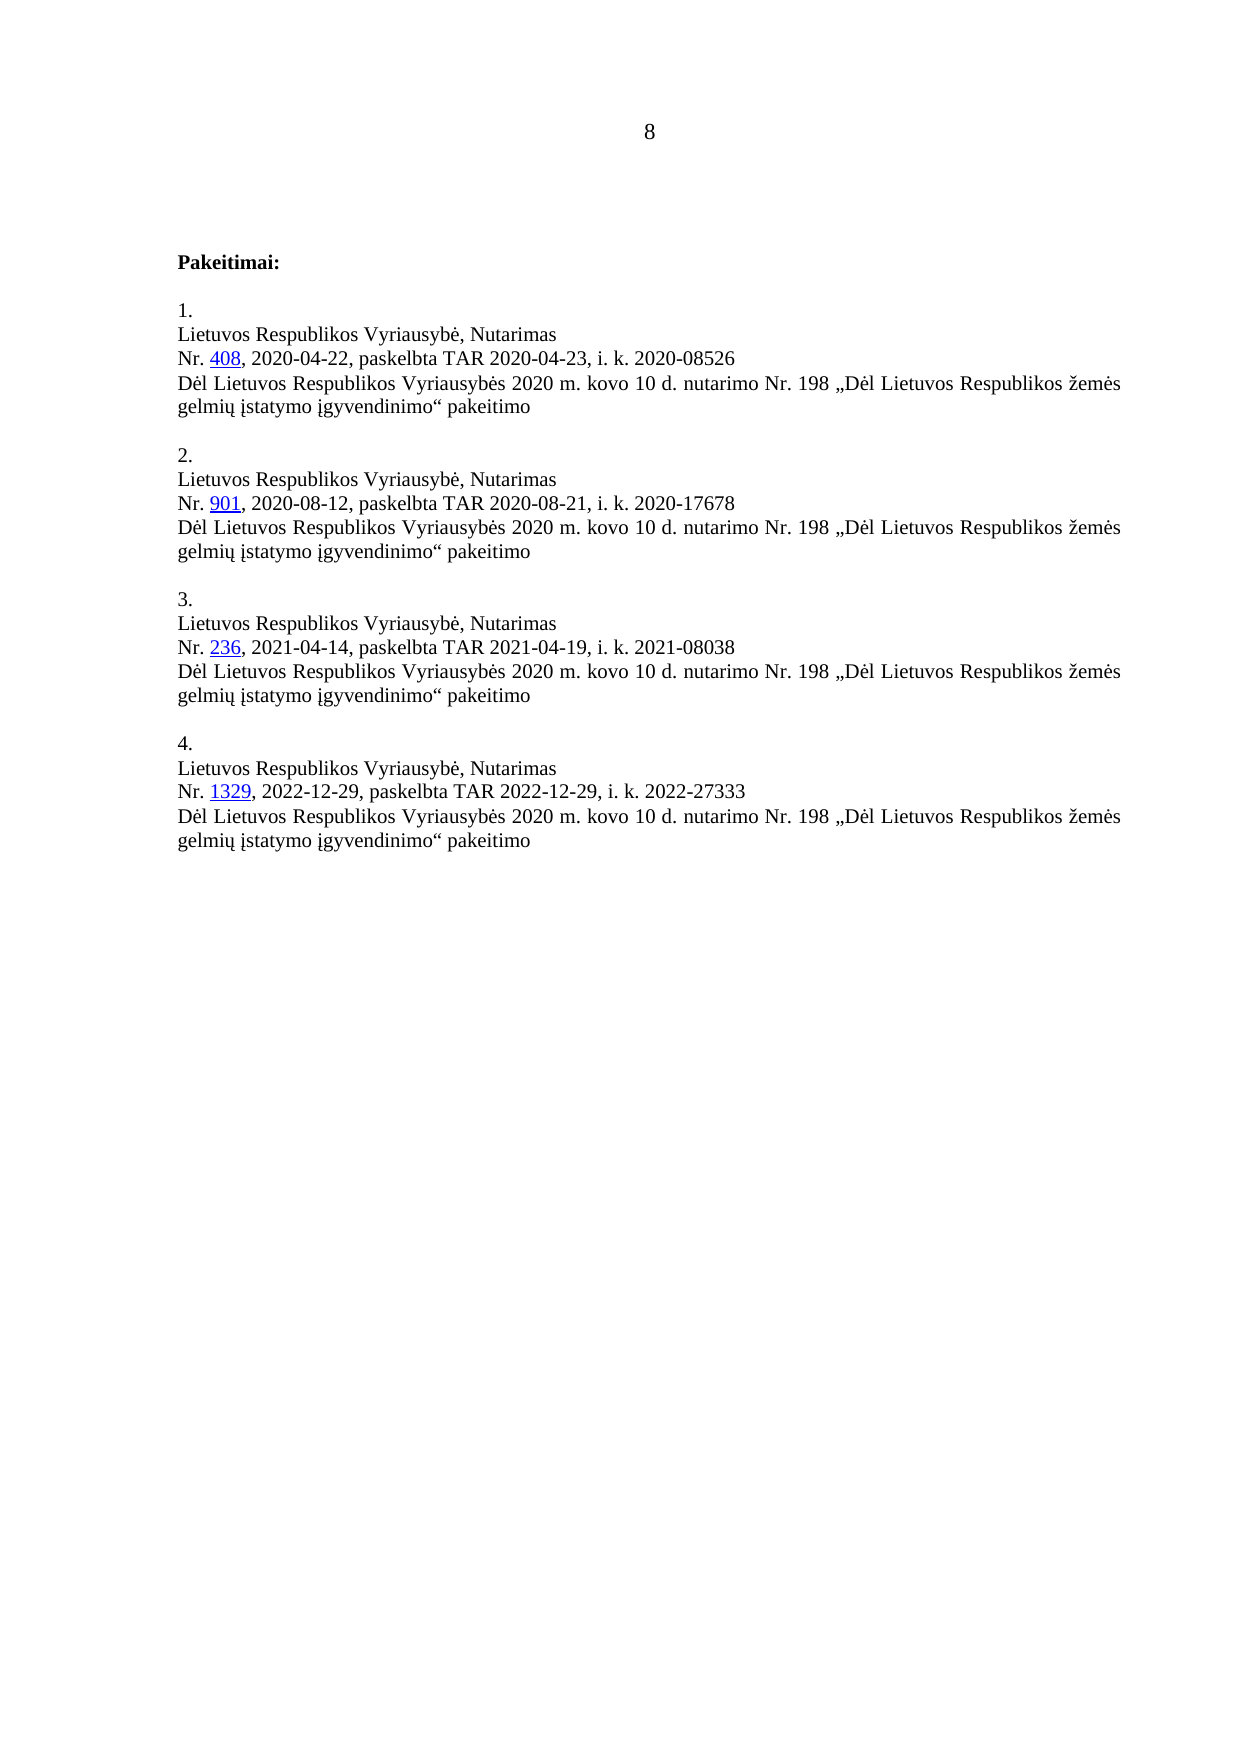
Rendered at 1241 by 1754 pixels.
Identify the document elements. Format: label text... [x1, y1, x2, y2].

text Lietuvos Respublikos Vyriausybė, Nutarimas [177, 755, 1122, 779]
text 4. [177, 731, 1122, 755]
text Dėl Lietuvos Respublikos Vyriausybės 2020 m. kovo 10 d. nutarimo Nr. 198 „Dėl Lietuvos Respublikos žemės gelmių įstatymo įgyvendinimo“ pakeitimo [177, 370, 1122, 418]
text Lietuvos Respublikos Vyriausybė, Nutarimas [177, 467, 1122, 491]
text 1. [177, 298, 1122, 322]
text Dėl Lietuvos Respublikos Vyriausybės 2020 m. kovo 10 d. nutarimo Nr. 198 „Dėl Lietuvos Respublikos žemės gelmių įstatymo įgyvendinimo“ pakeitimo [177, 515, 1122, 563]
text Dėl Lietuvos Respublikos Vyriausybės 2020 m. kovo 10 d. nutarimo Nr. 198 „Dėl Lietuvos Respublikos žemės gelmių įstatymo įgyvendinimo“ pakeitimo [177, 659, 1122, 707]
text Pakeitimai: [177, 250, 1122, 274]
text Nr. 901, 2020-08-12, paskelbta TAR 2020-08-21, i. k. 2020-17678 [177, 491, 1122, 515]
text Nr. 1329, 2022-12-29, paskelbta TAR 2022-12-29, i. k. 2022-27333 [177, 779, 1122, 803]
text 2. [177, 443, 1122, 467]
text Dėl Lietuvos Respublikos Vyriausybės 2020 m. kovo 10 d. nutarimo Nr. 198 „Dėl Lietuvos Respublikos žemės gelmių įstatymo įgyvendinimo“ pakeitimo [177, 803, 1122, 852]
text Nr. 408, 2020-04-22, paskelbta TAR 2020-04-23, i. k. 2020-08526 [177, 346, 1122, 370]
text Nr. 236, 2021-04-14, paskelbta TAR 2021-04-19, i. k. 2021-08038 [177, 635, 1122, 659]
text 3. [177, 587, 1122, 611]
text Lietuvos Respublikos Vyriausybė, Nutarimas [177, 322, 1122, 346]
text Lietuvos Respublikos Vyriausybė, Nutarimas [177, 611, 1122, 635]
